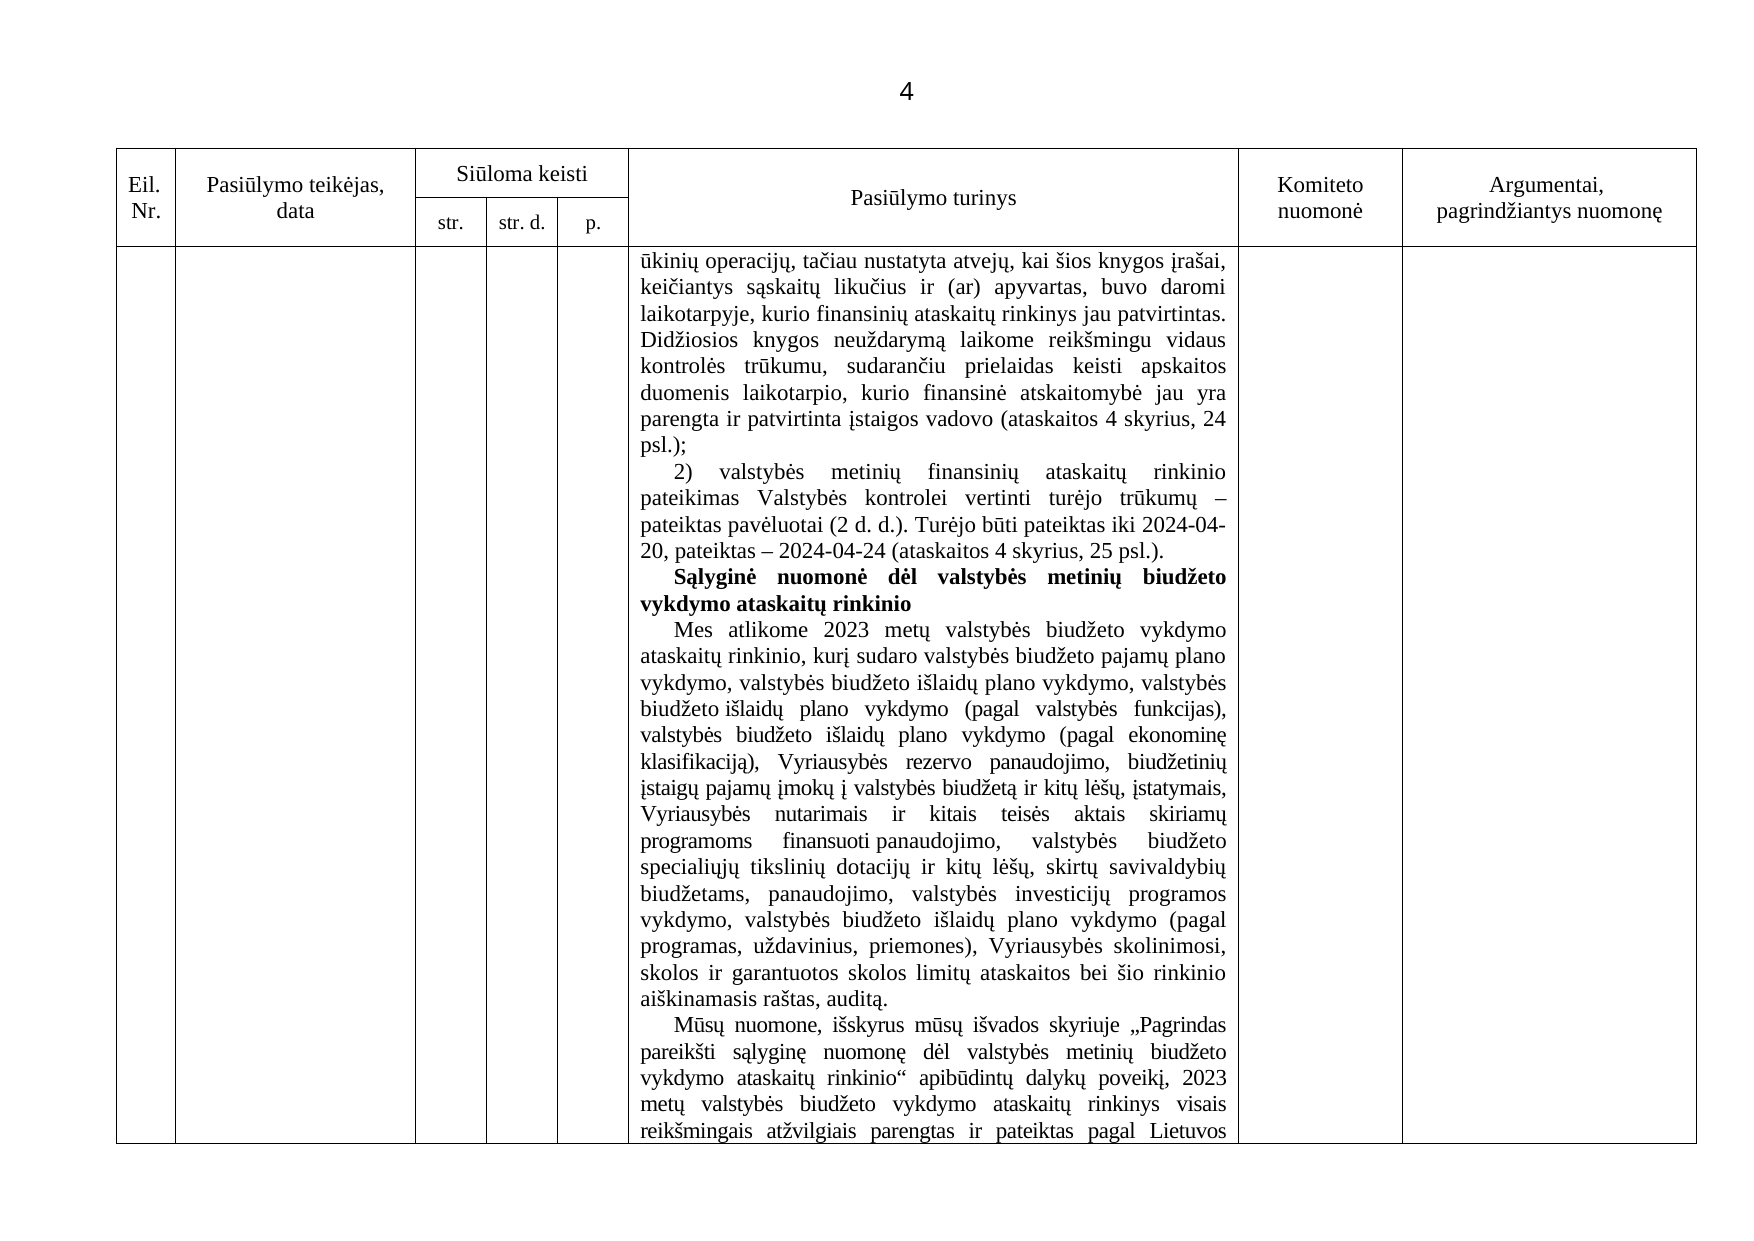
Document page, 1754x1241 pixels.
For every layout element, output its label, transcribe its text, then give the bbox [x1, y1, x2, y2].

table_cell str. [416, 198, 486, 246]
table_header Pasiūlymo turinys [629, 149, 1238, 246]
table_cell [487, 247, 557, 1143]
table_cell [1403, 247, 1696, 1143]
table_cell [416, 247, 486, 1143]
table_cell [117, 247, 175, 1143]
table_header Komiteto nuomonė [1239, 149, 1402, 246]
table_header Pasiūlymo teikėjas, data [176, 149, 415, 246]
table_cell str. d. [487, 198, 557, 246]
table_header Argumentai, pagrindžiantys nuomonę [1403, 149, 1696, 246]
table_cell [176, 247, 415, 1143]
table_cell [1239, 247, 1402, 1143]
table_cell p. [558, 198, 628, 246]
table_cell [558, 247, 628, 1143]
table_header Siūloma keisti [416, 149, 628, 197]
table_header Eil. Nr. [117, 149, 175, 246]
table_cell ūkinių operacijų, tačiau nustatyta atvejų, kai šios knygos įrašai, keičiantys sąskaitų likučius ir (ar) apyvartas, buvo daromi laikotarpyje, kurio finansinių ataskaitų rinkinys jau patvirtintas. Didžiosios knygos neuždarymą laikome reikšmingu vidaus kontrolės trūkumu, sudarančiu prielaidas keisti apskaitos duomenis laikotarpio, kurio finansinė atskaitomybė jau yra parengta ir patvirtinta įstaigos vadovo (ataskaitos 4 skyrius, 24 psl.); 2) valstybės metinių finansinių ataskaitų rinkinio pateikimas Valstybės kontrolei vertinti turėjo trūkumų – pateiktas pavėluotai (2 d. d.). Turėjo būti pateiktas iki 2024-04-20, pateiktas – 2024-04-24 (ataskaitos 4 skyrius, 25 psl.). Sąlyginė nuomonė dėl valstybės metinių biudžeto vykdymo ataskaitų rinkinio Mes atlikome 2023 metų valstybės biudžeto vykdymo ataskaitų rinkinio, kurį sudaro valstybės biudžeto pajamų plano vykdymo, valstybės biudžeto išlaidų plano vykdymo, valstybės biudžeto išlaidų plano vykdymo (pagal valstybės funkcijas), valstybės biudžeto išlaidų plano vykdymo (pagal ekonominę klasifikaciją), Vyriausybės rezervo panaudojimo, biudžetinių įstaigų pajamų įmokų į valstybės biudžetą ir kitų lėšų, įstatymais, Vyriausybės nutarimais ir kitais teisės aktais skiriamų programoms finansuoti panaudojimo, valstybės biudžeto specialiųjų tikslinių dotacijų ir kitų lėšų, skirtų savivaldybių biudžetams, panaudojimo, valstybės investicijų programos vykdymo, valstybės biudžeto išlaidų plano vykdymo (pagal programas, uždavinius, priemones), Vyriausybės skolinimosi, skolos ir garantuotos skolos limitų ataskaitos bei šio rinkinio aiškinamasis raštas, auditą. Mūsų nuomone, išskyrus mūsų išvados skyriuje „Pagrindas pareikšti sąlyginę nuomonę dėl valstybės metinių biudžeto vykdymo ataskaitų rinkinio“ apibūdintų dalykų poveikį, 2023 metų valstybės biudžeto vykdymo ataskaitų rinkinys visais reikšmingais atžvilgiais parengtas ir pateiktas pagal Lietuvos [629, 247, 1238, 1143]
